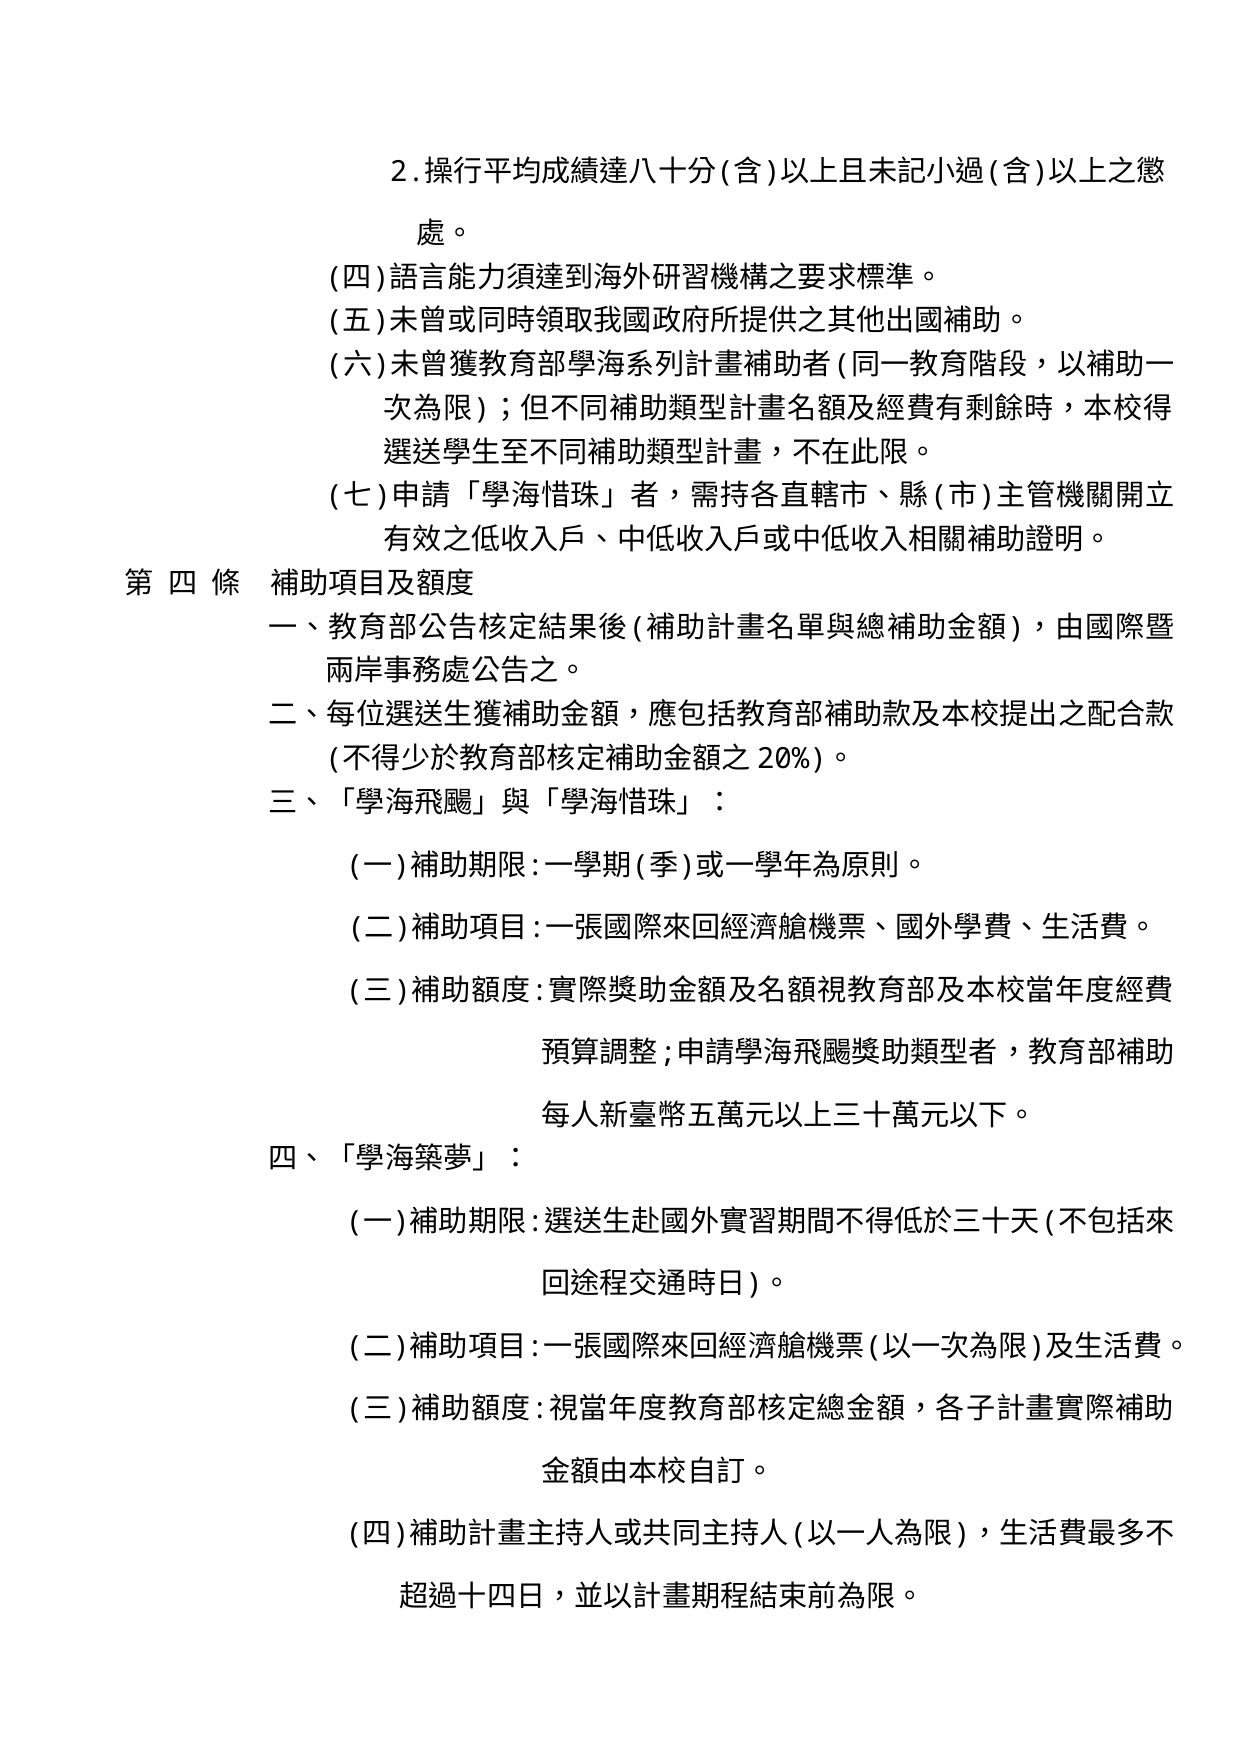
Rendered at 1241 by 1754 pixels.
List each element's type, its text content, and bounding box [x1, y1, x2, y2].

text (四)補助計畫主持人或共同主持人(以一人為限)，生活費最多不超過十四日，並以計畫期程結束前為限。 [345, 1489, 1175, 1614]
text (二)補助項目:一張國際來回經濟艙機票、國外學費、生活費。 [347, 883, 1175, 946]
text (三)補助額度:視當年度教育部核定總金額，各子計畫實際補助金額由本校自訂。 [345, 1364, 1175, 1489]
text (二)補助項目:一張國際來回經濟艙機票(以一次為限)及生活費。 [345, 1302, 1175, 1364]
text 三、「學海飛颺」與「學海惜珠」： [268, 777, 1175, 821]
text (六)未曾獲教育部學海系列計畫補助者(同一教育階段，以補助一次為限)；但不同補助類型計畫名額及經費有剩餘時，本校得選送學生至不同補助類型計畫，不在此限。 [325, 339, 1175, 471]
text (一)補助期限:一學期(季)或一學年為原則。 [346, 821, 1175, 883]
text 二、每位選送生獲補助金額，應包括教育部補助款及本校提出之配合款(不得少於教育部核定補助金額之20%)。 [268, 689, 1175, 777]
text (四)語言能力須達到海外研習機構之要求標準。 [325, 252, 1175, 296]
text 四、「學海築夢」： [268, 1133, 1175, 1177]
text (七)申請「學海惜珠」者，需持各直轄市、縣(市)主管機關開立有效之低收入戶、中低收入戶或中低收入相關補助證明。 [325, 471, 1175, 558]
text (五)未曾或同時領取我國政府所提供之其他出國補助。 [325, 296, 1175, 339]
text (三)補助額度:實際獎助金額及名額視教育部及本校當年度經費預算調整;申請學海飛颺獎助類型者，教育部補助每人新臺幣五萬元以上三十萬元以下。 [345, 946, 1175, 1133]
text 2.操行平均成績達八十分(含)以上且未記小過(含)以上之懲處。 [389, 127, 1175, 252]
text 一、教育部公告核定結果後(補助計畫名單與總補助金額)，由國際暨兩岸事務處公告之。 [268, 602, 1175, 689]
text (一)補助期限:選送生赴國外實習期間不得低於三十天(不包括來回途程交通時日)。 [345, 1177, 1175, 1302]
text 第 四 條 補助項目及額度 [124, 558, 1175, 602]
